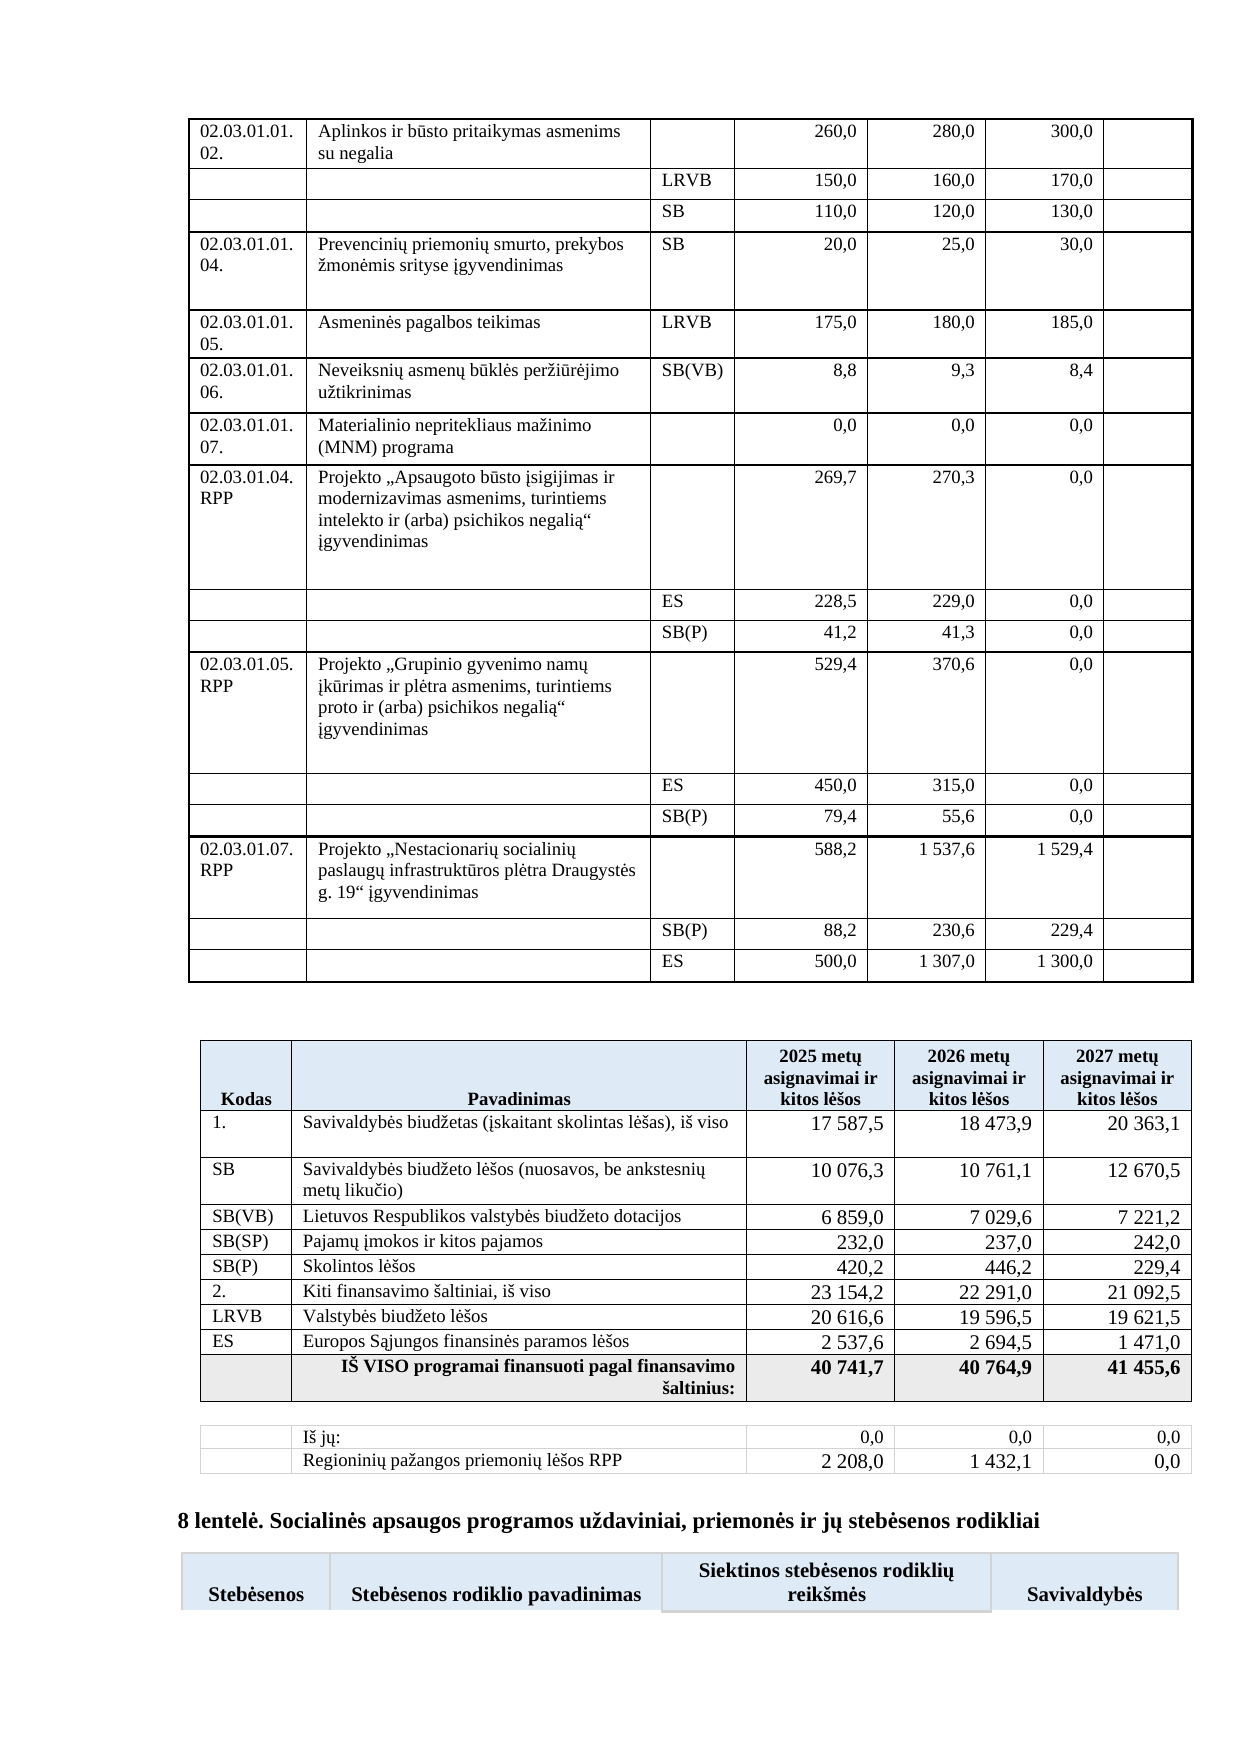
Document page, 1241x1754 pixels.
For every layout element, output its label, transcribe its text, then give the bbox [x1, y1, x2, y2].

table_cell Skolintos lėšos [292, 1255, 746, 1279]
table_cell 2 694,5 [895, 1330, 1043, 1354]
table_cell [1104, 919, 1191, 949]
table_cell 300,0 [986, 120, 1103, 168]
table_cell [1104, 169, 1191, 199]
table_header Stebėsenos [183, 1554, 329, 1610]
table_cell [1194, 464, 1222, 588]
table_cell 229,0 [868, 590, 985, 620]
table_cell 120,0 [868, 200, 985, 231]
table_cell [1104, 120, 1191, 168]
table_cell [1044, 1040, 1204, 1474]
table_header Siektinos stebėsenos rodiklių reikšmės [663, 1554, 990, 1610]
table_cell 0,0 [986, 805, 1103, 835]
table_cell 1 300,0 [986, 950, 1103, 981]
table_cell Lietuvos Respublikos valstybės biudžeto dotacijos [292, 1205, 746, 1229]
table_cell [307, 169, 650, 199]
table_cell 02.03.01.01.05. [190, 311, 306, 357]
table_cell [1194, 199, 1222, 231]
table_cell SB(SP) [201, 1230, 291, 1254]
table_cell [1104, 359, 1191, 412]
table_cell 1 432,1 [895, 1449, 1043, 1473]
table_cell Pajamų įmokos ir kitos pajamos [292, 1230, 746, 1254]
table_cell 160,0 [868, 169, 985, 199]
table_cell [1104, 414, 1191, 463]
table_header [177, 1552, 181, 1610]
table_cell [190, 805, 306, 835]
table_cell 0,0 [986, 621, 1103, 651]
table_cell [651, 120, 734, 168]
table_cell ES [651, 950, 734, 981]
table_cell 0,0 [986, 774, 1103, 804]
table_cell [1104, 774, 1191, 804]
table_cell 41 455,6 [1044, 1355, 1191, 1401]
table_cell 41,2 [735, 621, 867, 651]
table_cell [1194, 918, 1222, 949]
table_cell 370,6 [868, 653, 985, 773]
table_cell 2 537,6 [747, 1330, 894, 1354]
table_cell [1194, 412, 1222, 463]
table_header Pavadinimas [292, 1041, 746, 1110]
table_cell 180,0 [868, 311, 985, 357]
table_cell 8,8 [735, 359, 867, 412]
table_cell [1194, 589, 1222, 620]
table_cell 88,2 [735, 919, 867, 949]
table_cell [307, 805, 650, 835]
table_cell 41,3 [868, 621, 985, 651]
table_cell 55,6 [868, 805, 985, 835]
table_cell [1194, 118, 1222, 168]
table_cell [1194, 357, 1222, 412]
table_cell 529,4 [735, 653, 867, 773]
text 8 lentelė. Socialinės apsaugos programos uždaviniai, priemonės ir jų stebėsenos rodikliai [177, 1507, 1181, 1533]
table_cell [1194, 168, 1222, 199]
table_cell 0,0 [1044, 1449, 1191, 1473]
table_cell SB [201, 1158, 291, 1203]
table_cell [1104, 950, 1191, 981]
table_cell Aplinkos ir būsto pritaikymas asmenims su negalia [307, 120, 650, 168]
table_cell 02.03.01.01.06. [190, 359, 306, 412]
table_cell [307, 919, 650, 949]
table_cell 2. [201, 1280, 291, 1304]
table_cell SB(P) [651, 919, 734, 949]
table_cell [201, 1426, 291, 1448]
table_cell Materialinio nepritekliaus mažinimo (MNM) programa [307, 414, 650, 463]
table_cell 0,0 [1044, 1426, 1191, 1448]
table_cell 315,0 [868, 774, 985, 804]
table_cell ES [201, 1330, 291, 1354]
table_cell 21 092,5 [1044, 1280, 1191, 1304]
table_cell 02.03.01.04. RPP [190, 466, 306, 588]
table_cell 260,0 [735, 120, 867, 168]
table_cell [190, 590, 306, 620]
table_cell 20,0 [735, 233, 867, 309]
table_cell 20 616,6 [747, 1305, 894, 1329]
table_cell Projekto „Nestacionarių socialinių paslaugų infrastruktūros plėtra Draugystės g. 19“ įgyvendinimas [307, 838, 650, 918]
table_cell [307, 200, 650, 231]
table_cell [1194, 773, 1222, 804]
table_header 2025 metų asignavimai ir kitos lėšos [747, 1041, 894, 1110]
table_cell 0,0 [895, 1426, 1043, 1448]
table_cell [1043, 1402, 1191, 1424]
table_cell SB [651, 200, 734, 231]
table_cell 02.03.01.07. RPP [190, 838, 306, 918]
table_cell 230,6 [868, 919, 985, 949]
table_cell [1194, 231, 1222, 309]
table_cell 19 596,5 [895, 1305, 1043, 1329]
table_cell 25,0 [868, 233, 985, 309]
table_cell 02.03.01.01.07. [190, 414, 306, 463]
table_cell IŠ VISO programai finansuoti pagal finansavimo šaltinius: [292, 1355, 746, 1401]
table_cell ES [651, 774, 734, 804]
table_cell [651, 653, 734, 773]
table_cell [307, 621, 650, 651]
table_cell 420,2 [747, 1255, 894, 1279]
table_cell [190, 621, 306, 651]
table_cell [1104, 233, 1191, 309]
table_cell 446,2 [895, 1255, 1043, 1279]
table_cell LRVB [651, 169, 734, 199]
table_cell Europos Sąjungos finansinės paramos lėšos [292, 1330, 746, 1354]
table_cell [651, 466, 734, 588]
table_cell LRVB [651, 311, 734, 357]
table_cell [190, 950, 306, 981]
table_cell 1 537,6 [868, 838, 985, 918]
table_cell [1104, 621, 1191, 651]
table_header Stebėsenos rodiklio pavadinimas [331, 1554, 661, 1610]
table_cell 150,0 [735, 169, 867, 199]
table_cell 170,0 [986, 169, 1103, 199]
table_cell 0,0 [986, 414, 1103, 463]
table_cell 7 221,2 [1044, 1205, 1191, 1229]
table_cell [651, 838, 734, 918]
table_cell 110,0 [735, 200, 867, 231]
table_cell Valstybės biudžeto lėšos [292, 1305, 746, 1329]
table_cell 1 471,0 [1044, 1330, 1191, 1354]
table_cell [307, 590, 650, 620]
table_cell Neveiksnių asmenų būklės peržiūrėjimo užtikrinimas [307, 359, 650, 412]
table_cell [291, 1402, 746, 1424]
table_cell 0,0 [986, 466, 1103, 588]
table_cell 0,0 [986, 590, 1103, 620]
table_cell 0,0 [986, 653, 1103, 773]
table_cell 22 291,0 [895, 1280, 1043, 1304]
table_cell 8,4 [986, 359, 1103, 412]
table_cell 10 761,1 [895, 1158, 1043, 1203]
table_cell [1104, 590, 1191, 620]
table_cell 0,0 [747, 1426, 894, 1448]
table_cell [1104, 838, 1191, 918]
table_cell 12 670,5 [1044, 1158, 1191, 1203]
table_cell 175,0 [735, 311, 867, 357]
table_cell SB [651, 233, 734, 309]
table_cell [1194, 949, 1222, 981]
table_cell 30,0 [986, 233, 1103, 309]
table_cell 40 741,7 [747, 1355, 894, 1401]
table_cell [746, 1402, 895, 1424]
table_cell 229,4 [986, 919, 1103, 949]
table_cell [1104, 311, 1191, 357]
table_cell [190, 169, 306, 199]
table_cell 17 587,5 [747, 1111, 894, 1157]
table_cell SB(P) [651, 805, 734, 835]
table_cell 130,0 [986, 200, 1103, 231]
table_cell Regioninių pažangos priemonių lėšos RPP [292, 1449, 746, 1473]
table_cell [1194, 804, 1222, 835]
table_cell [651, 414, 734, 463]
table_cell [190, 774, 306, 804]
table_cell Projekto „Grupinio gyvenimo namų įkūrimas ir plėtra asmenims, turintiems proto ir (arba) psichikos negalią“ įgyvendinimas [307, 653, 650, 773]
table_cell [190, 919, 306, 949]
table_cell Asmeninės pagalbos teikimas [307, 311, 650, 357]
table_cell [201, 1402, 291, 1424]
table_cell [1194, 835, 1222, 918]
table_cell 185,0 [986, 311, 1103, 357]
table_header Savivaldybės [992, 1554, 1177, 1610]
table_cell 0,0 [735, 414, 867, 463]
table_cell 500,0 [735, 950, 867, 981]
table_cell 02.03.01.05. RPP [190, 653, 306, 773]
table_cell [190, 200, 306, 231]
table_cell 270,3 [868, 466, 985, 588]
table_cell [201, 1355, 291, 1401]
table_cell SB(VB) [651, 359, 734, 412]
table_cell Prevencinių priemonių smurto, prekybos žmonėmis srityse įgyvendinimas [307, 233, 650, 309]
table_cell 237,0 [895, 1230, 1043, 1254]
table_cell 6 859,0 [747, 1205, 894, 1229]
table_cell 23 154,2 [747, 1280, 894, 1304]
table_cell Savivaldybės biudžeto lėšos (nuosavos, be ankstesnių metų likučio) [292, 1158, 746, 1203]
table_cell 40 764,9 [895, 1355, 1043, 1401]
table_cell LRVB [201, 1305, 291, 1329]
table_cell 242,0 [1044, 1230, 1191, 1254]
table_cell [1104, 200, 1191, 231]
table_cell 2 208,0 [747, 1449, 894, 1473]
table_cell [190, 1040, 291, 1474]
table_header Kodas [201, 1041, 291, 1110]
table_cell 0,0 [868, 414, 985, 463]
table_cell 1 529,4 [986, 838, 1103, 918]
table_header 2026 metų asignavimai ir kitos lėšos [895, 1041, 1043, 1110]
table_cell 20 363,1 [1044, 1111, 1191, 1157]
table_cell [307, 950, 650, 981]
table_cell 232,0 [747, 1230, 894, 1254]
table_cell 269,7 [735, 466, 867, 588]
table_cell 280,0 [868, 120, 985, 168]
table_cell ES [651, 590, 734, 620]
table_cell 588,2 [735, 838, 867, 918]
table_cell [1194, 620, 1222, 651]
table_cell 450,0 [735, 774, 867, 804]
table_cell SB(VB) [201, 1205, 291, 1229]
table_cell 1. [201, 1111, 291, 1157]
table_cell [895, 1402, 1043, 1424]
table_cell 10 076,3 [747, 1158, 894, 1203]
table_header 2027 metų asignavimai ir kitos lėšos [1044, 1041, 1191, 1110]
table_cell [1104, 805, 1191, 835]
table_cell [1104, 466, 1191, 588]
table_cell [1194, 309, 1222, 357]
table_cell 229,4 [1044, 1255, 1191, 1279]
table_cell 18 473,9 [895, 1111, 1043, 1157]
table_cell [1104, 653, 1191, 773]
table_cell 19 621,5 [1044, 1305, 1191, 1329]
table_cell [307, 774, 650, 804]
table_cell 9,3 [868, 359, 985, 412]
table_cell Projekto „Apsaugoto būsto įsigijimas ir modernizavimas asmenims, turintiems intelekto ir (arba) psichikos negalią“ įgyvendinimas [307, 466, 650, 588]
table_cell [201, 1449, 291, 1473]
table_cell 228,5 [735, 590, 867, 620]
table_cell 02.03.01.01.04. [190, 233, 306, 309]
table_cell [1194, 651, 1222, 773]
table_cell SB(P) [651, 621, 734, 651]
table_cell 02.03.01.01.02. [190, 120, 306, 168]
table_cell 1 307,0 [868, 950, 985, 981]
table_cell 79,4 [735, 805, 867, 835]
table_cell Iš jų: [292, 1426, 746, 1448]
table_cell Kiti finansavimo šaltiniai, iš viso [292, 1280, 746, 1304]
table_cell SB(P) [201, 1255, 291, 1279]
table_cell Savivaldybės biudžetas (įskaitant skolintas lėšas), iš viso [292, 1111, 746, 1157]
table_cell 7 029,6 [895, 1205, 1043, 1229]
table_header [190, 1013, 1204, 1039]
